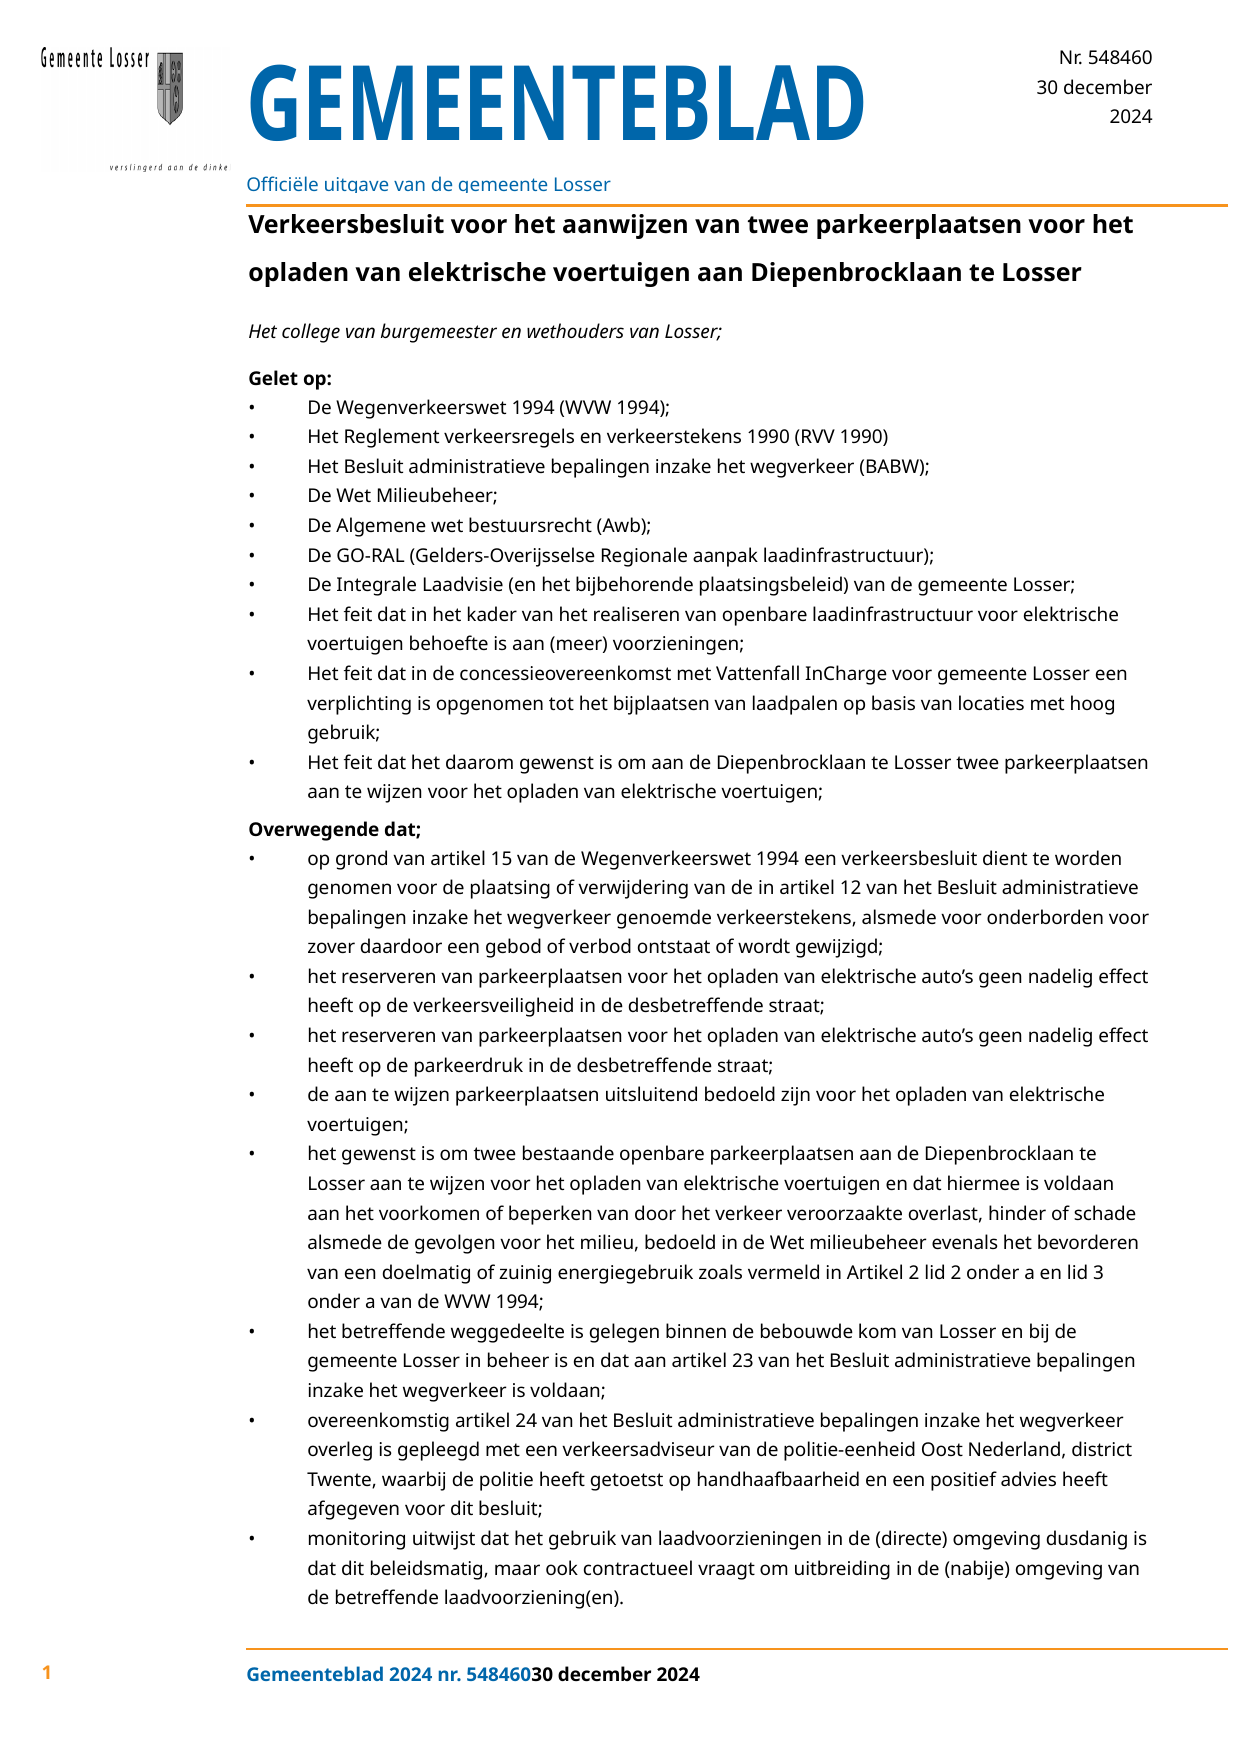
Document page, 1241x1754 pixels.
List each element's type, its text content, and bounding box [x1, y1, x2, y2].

list De GO-RAL (Gelders-Overijsselse Regionale aanpak laadinfrastructuur); [248, 542, 1152, 567]
text Verkeersbesluit voor het aanwijzen van twee parkeerplaatsen voor het opladen van elektrische voertuigen aan Diepenbrocklaan te Losser [248, 207, 1152, 288]
list overeenkomstig artikel 24 van het Besluit administratieve bepalingen inzake het wegverkeer overleg is gepleegd met een verkeersadviseur van de politie-eenheid Oost Nederland, district Twente, waarbij de politie heeft getoetst op handhaafbaarheid en een positief advies heeft afgegeven voor dit besluit; [248, 1407, 1152, 1521]
list het gewenst is om twee bestaande openbare parkeerplaatsen aan de Diepenbrocklaan te Losser aan te wijzen voor het opladen van elektrische voertuigen en dat hiermee is voldaan aan het voorkomen of beperken van door het verkeer veroorzaakte overlast, hinder of schade alsmede de gevolgen voor het milieu, bedoeld in de Wet milieubeheer evenals het bevorderen van een doelmatig of zuinig energiegebruik zoals vermeld in Artikel 2 lid 2 onder a en lid 3 onder a van de WVW 1994; [248, 1141, 1152, 1314]
text Gelet op: [248, 366, 1152, 391]
list Het feit dat in het kader van het realiseren van openbare laadinfrastructuur voor elektrische voertuigen behoefte is aan (meer) voorzieningen; [248, 601, 1152, 656]
list het reserveren van parkeerplaatsen voor het opladen van elektrische auto’s geen nadelig effect heeft op de verkeersveiligheid in de desbetreffende straat; [248, 963, 1152, 1018]
list monitoring uitwijst dat het gebruik van laadvoorzieningen in de (directe) omgeving dusdanig is dat dit beleidsmatig, maar ook contractueel vraagt om uitbreiding in de (nabije) omgeving van de betreffende laadvoorziening(en). [248, 1525, 1152, 1610]
list Het feit dat het daarom gewenst is om aan de Diepenbrocklaan te Losser twee parkeerplaatsen aan te wijzen voor het opladen van elektrische voertuigen; [248, 749, 1152, 804]
list De Integrale Laadvisie (en het bijbehorende plaatsingsbeleid) van de gemeente Losser; [248, 571, 1152, 597]
text Het college van burgemeester en wethouders van Losser; [248, 318, 1152, 344]
list de aan te wijzen parkeerplaatsen uitsluitend bedoeld zijn voor het opladen van elektrische voertuigen; [248, 1081, 1152, 1137]
list Het Besluit administratieve bepalingen inzake het wegverkeer (BABW); [248, 453, 1152, 479]
text Overwegende dat; [248, 816, 1152, 842]
list Het feit dat in de concessieovereenkomst met Vattenfall InCharge voor gemeente Losser een verplichting is opgenomen tot het bijplaatsen van laadpalen op basis van locaties met hoog gebruik; [248, 660, 1152, 745]
picture [41, 47, 231, 172]
list het betreffende weggedeelte is gelegen binnen de bebouwde kom van Losser en bij de gemeente Losser in beheer is en dat aan artikel 23 van het Besluit administratieve bepalingen inzake het wegverkeer is voldaan; [248, 1318, 1152, 1403]
list De Wegenverkeerswet 1994 (WVW 1994); [248, 394, 1152, 419]
list op grond van artikel 15 van de Wegenverkeerswet 1994 een verkeersbesluit dient te worden genomen voor de plaatsing of verwijdering van de in artikel 12 van het Besluit administratieve bepalingen inzake het wegverkeer genoemde verkeerstekens, alsmede voor onderborden voor zover daardoor een gebod of verbod ontstaat of wordt gewijzigd; [248, 845, 1152, 959]
list het reserveren van parkeerplaatsen voor het opladen van elektrische auto’s geen nadelig effect heeft op de parkeerdruk in de desbetreffende straat; [248, 1022, 1152, 1077]
list Het Reglement verkeersregels en verkeerstekens 1990 (RVV 1990) [248, 423, 1152, 449]
list De Wet Milieubeheer; [248, 483, 1152, 508]
list De Algemene wet bestuursrecht (Awb); [248, 512, 1152, 538]
